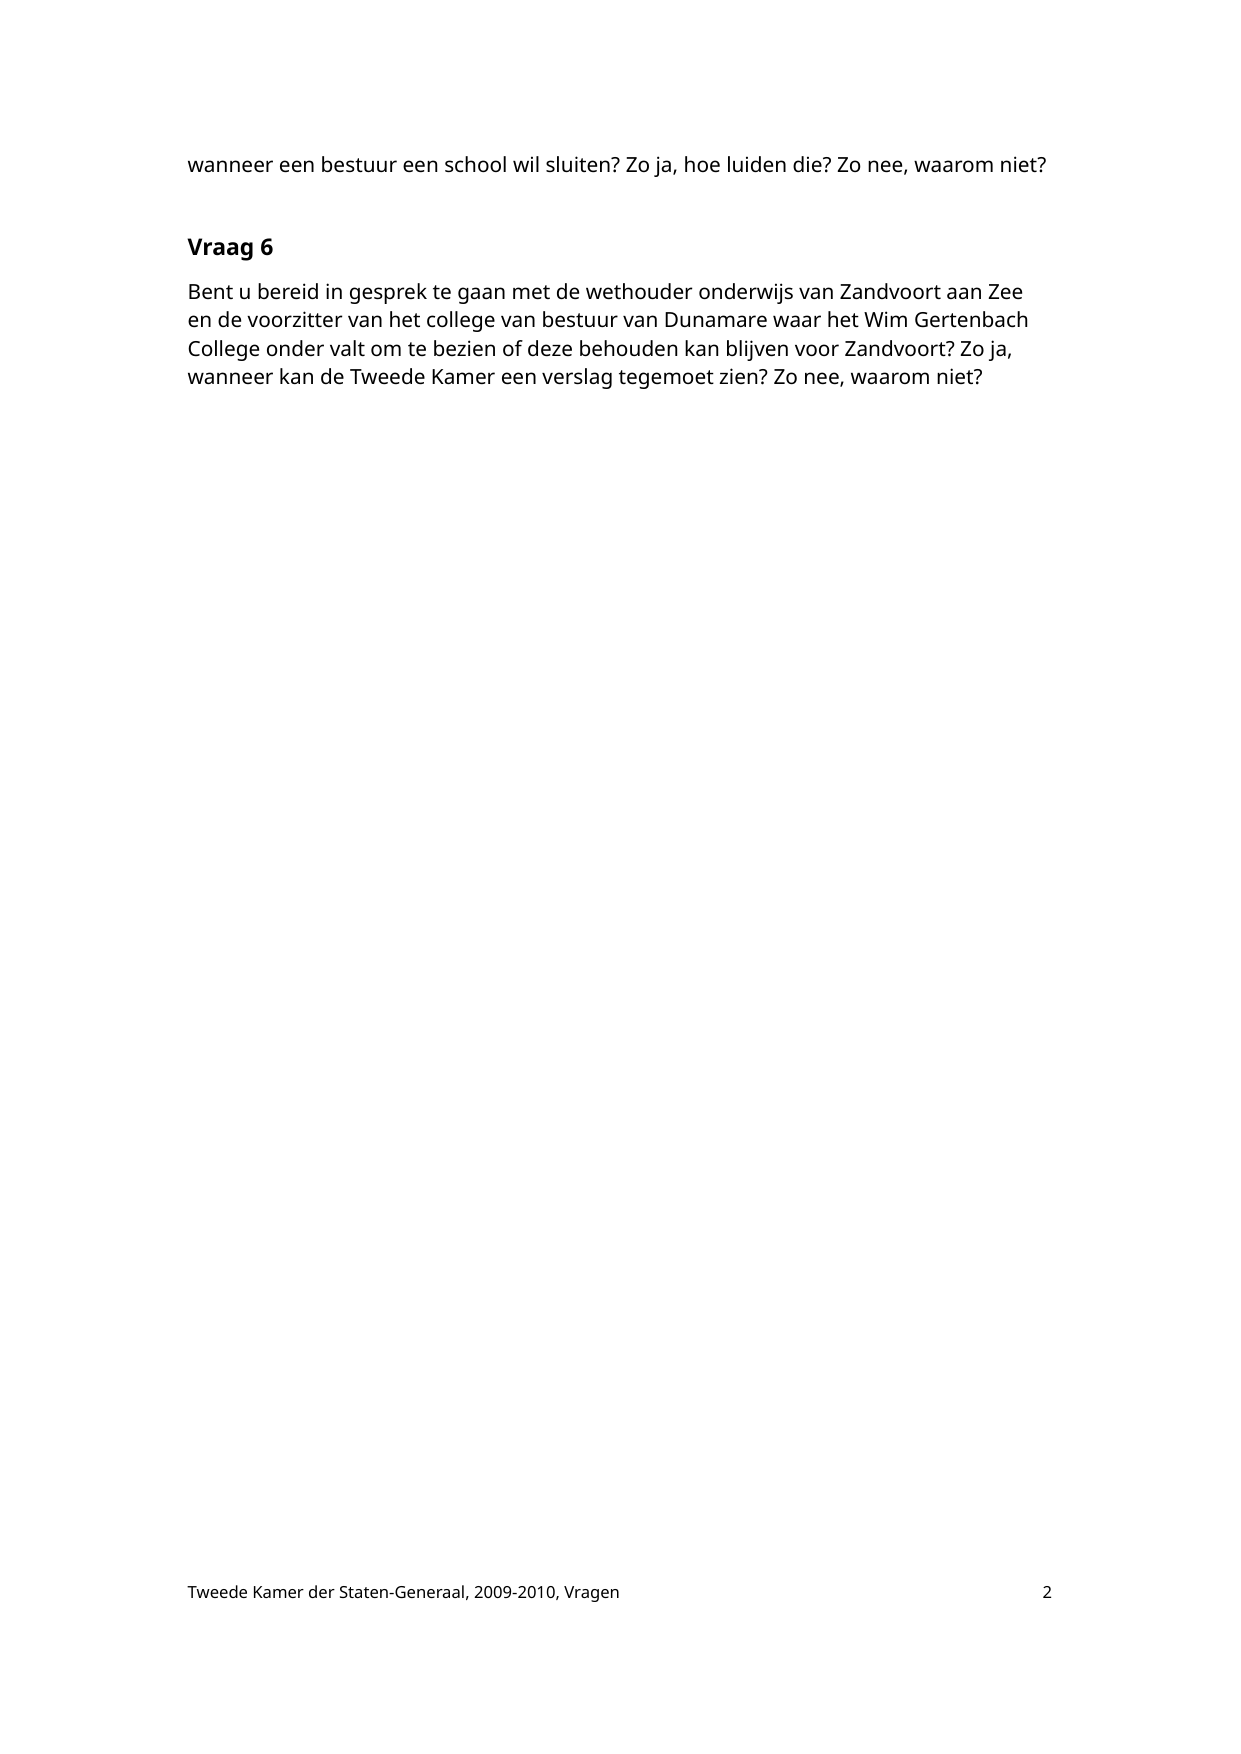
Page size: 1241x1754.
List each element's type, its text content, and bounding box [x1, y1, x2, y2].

subtitle Vraag 6 [187, 231, 1053, 262]
text wanneer een bestuur een school wil sluiten? Zo ja, hoe luiden die? Zo nee, waarom niet? [187, 150, 1053, 178]
text Bent u bereid in gesprek te gaan met de wethouder onderwijs van Zandvoort aan Zee en de voorzitter van het college van bestuur van Dunamare waar het Wim Gertenbach College onder valt om te bezien of deze behouden kan blijven voor Zandvoort? Zo ja, wanneer kan de Tweede Kamer een verslag tegemoet zien? Zo nee, waarom niet? [187, 277, 1053, 391]
